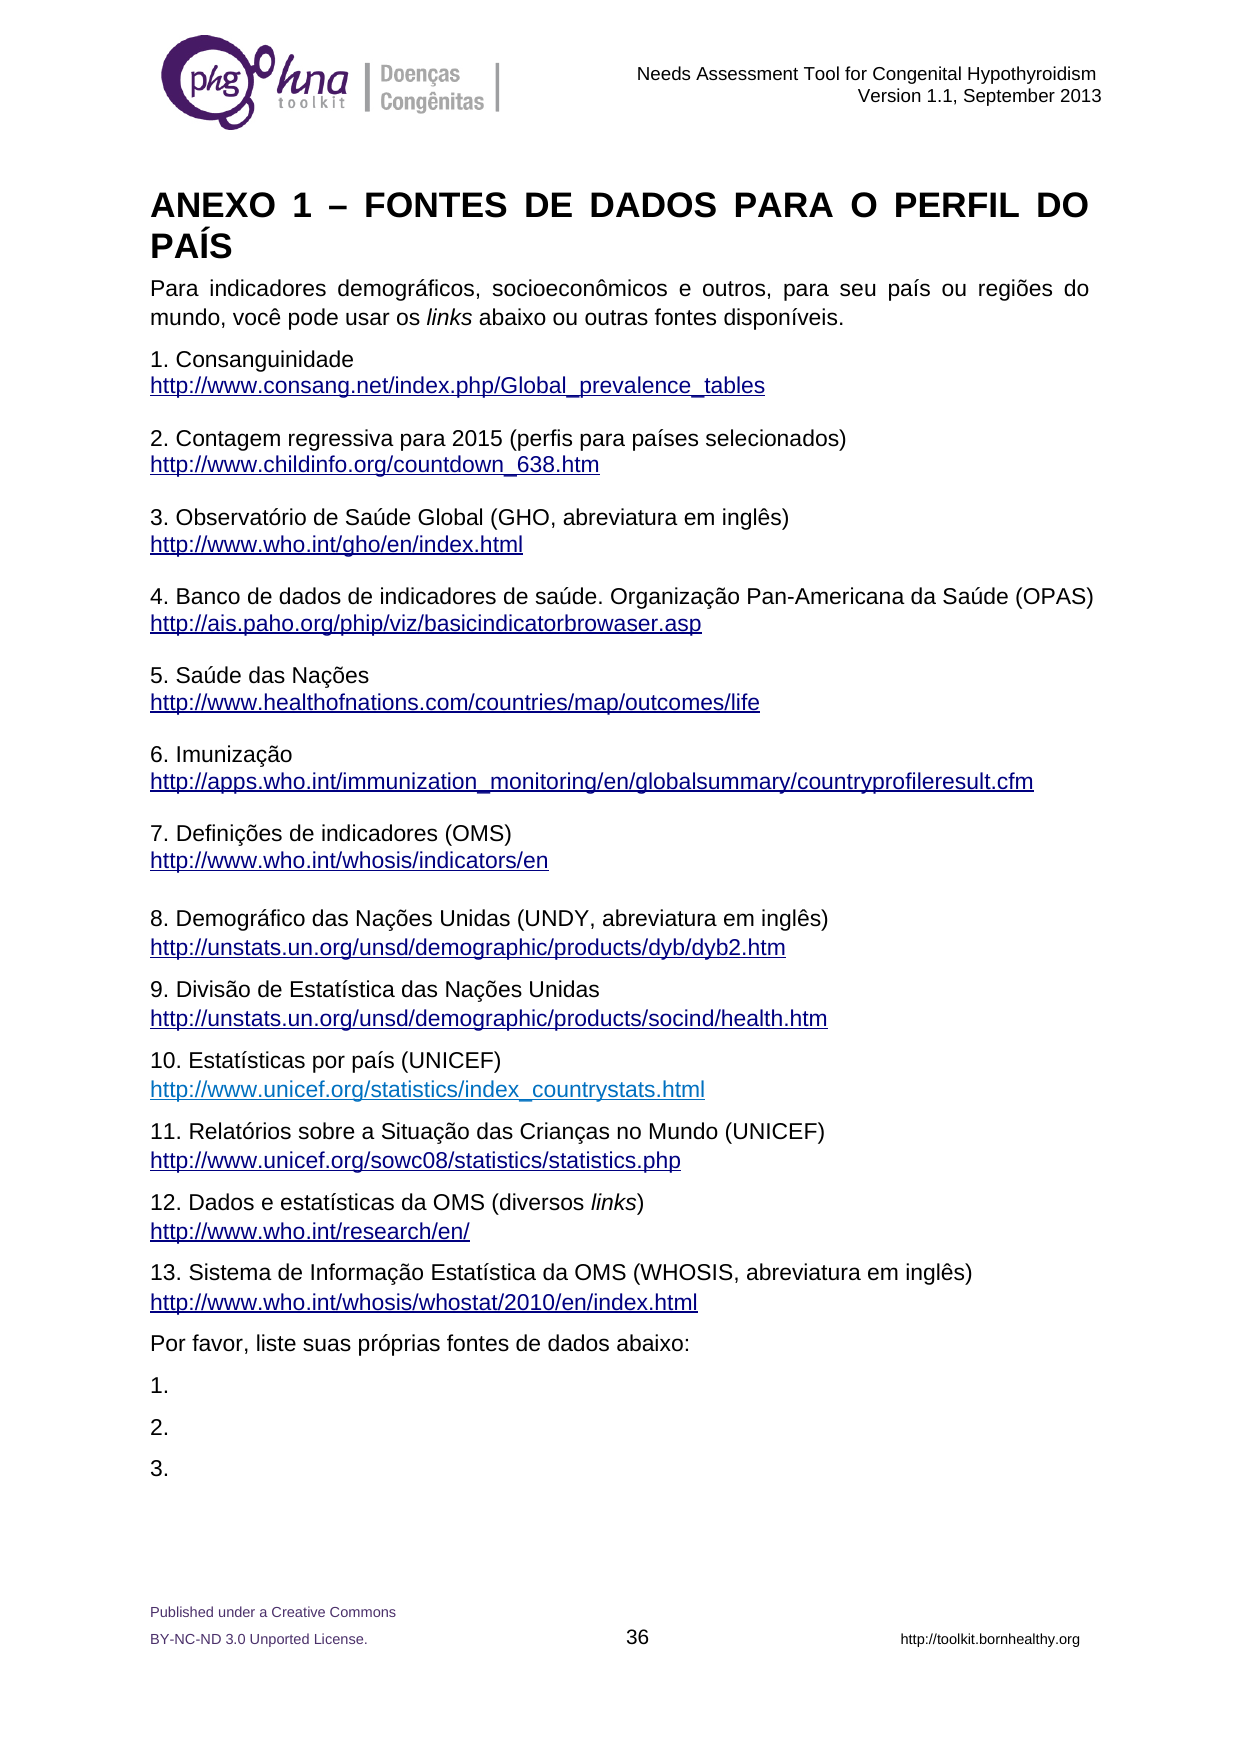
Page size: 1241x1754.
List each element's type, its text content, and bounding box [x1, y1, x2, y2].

subtitle 5. Saúde das Nações [150, 662, 1090, 689]
text http://unstats.un.org/unsd/demographic/products/socind/health.htm [150, 1002, 1090, 1031]
subtitle 7. Definições de indicadores (OMS) [150, 820, 1090, 847]
text http://www.unicef.org/statistics/index_countrystats.html [150, 1073, 1090, 1102]
subtitle 3. Observatório de Saúde Global (GHO, abreviatura em inglês) [150, 504, 1090, 531]
text http://www.consang.net/index.php/Global_prevalence_tables [150, 372, 1090, 399]
text Por favor, liste suas próprias fontes de dados abaixo: [150, 1327, 1090, 1356]
subtitle 10. Estatísticas por país (UNICEF) [150, 1044, 1090, 1073]
subtitle 11. Relatórios sobre a Situação das Crianças no Mundo (UNICEF) [150, 1115, 1090, 1144]
text http://www.who.int/whosis/whostat/2010/en/index.html [150, 1286, 1090, 1315]
subtitle http://www.who.int/whosis/indicators/en [150, 847, 1090, 873]
text http://www.who.int/research/en/ [150, 1215, 1090, 1244]
subtitle 12. Dados e estatísticas da OMS (diversos links) [150, 1186, 1090, 1215]
subtitle 9. Divisão de Estatística das Nações Unidas [150, 973, 1090, 1002]
subtitle 2. Contagem regressiva para 2015 (perfis para países selecionados) [150, 425, 1090, 451]
text http://www.who.int/gho/en/index.html [150, 531, 1090, 557]
subtitle 6. Imunização [150, 741, 1090, 768]
text Para indicadores demográficos, socioeconômicos e outros, para seu país ou regiões do mundo, você pode usar os links abaixo ou outras fontes disponíveis. [150, 272, 1090, 331]
text http://www.healthofnations.com/countries/map/outcomes/life [150, 689, 1090, 715]
text http://ais.paho.org/phip/viz/basicindicatorbrowaser.asp [150, 609, 1090, 636]
subtitle ANEXO 1 – FONTES DE DADOS PARA O PERFIL DO PAÍS [150, 185, 1090, 266]
subtitle 13. Sistema de Informação Estatística da OMS (WHOSIS, abreviatura em inglês) [150, 1256, 1090, 1286]
subtitle 4. Banco de dados de indicadores de saúde. Organização Pan-Americana da Saúde (OPAS) [150, 583, 1095, 609]
text http://www.unicef.org/sowc08/statistics/statistics.php [150, 1144, 1090, 1173]
text http://unstats.un.org/unsd/demographic/products/dyb/dyb2.htm [150, 931, 1090, 961]
text 1. [150, 1369, 1090, 1398]
text http://www.childinfo.org/countdown_638.htm [150, 451, 1090, 478]
text 2. [150, 1411, 1090, 1440]
subtitle http://apps.who.int/immunization_monitoring/en/globalsummary/countryprofileresult.cfm [150, 768, 1090, 794]
subtitle 1. Consanguinidade [150, 343, 1090, 372]
text 3. [150, 1452, 1090, 1481]
subtitle 8. Demográfico das Nações Unidas (UNDY, abreviatura em inglês) [150, 902, 1090, 931]
